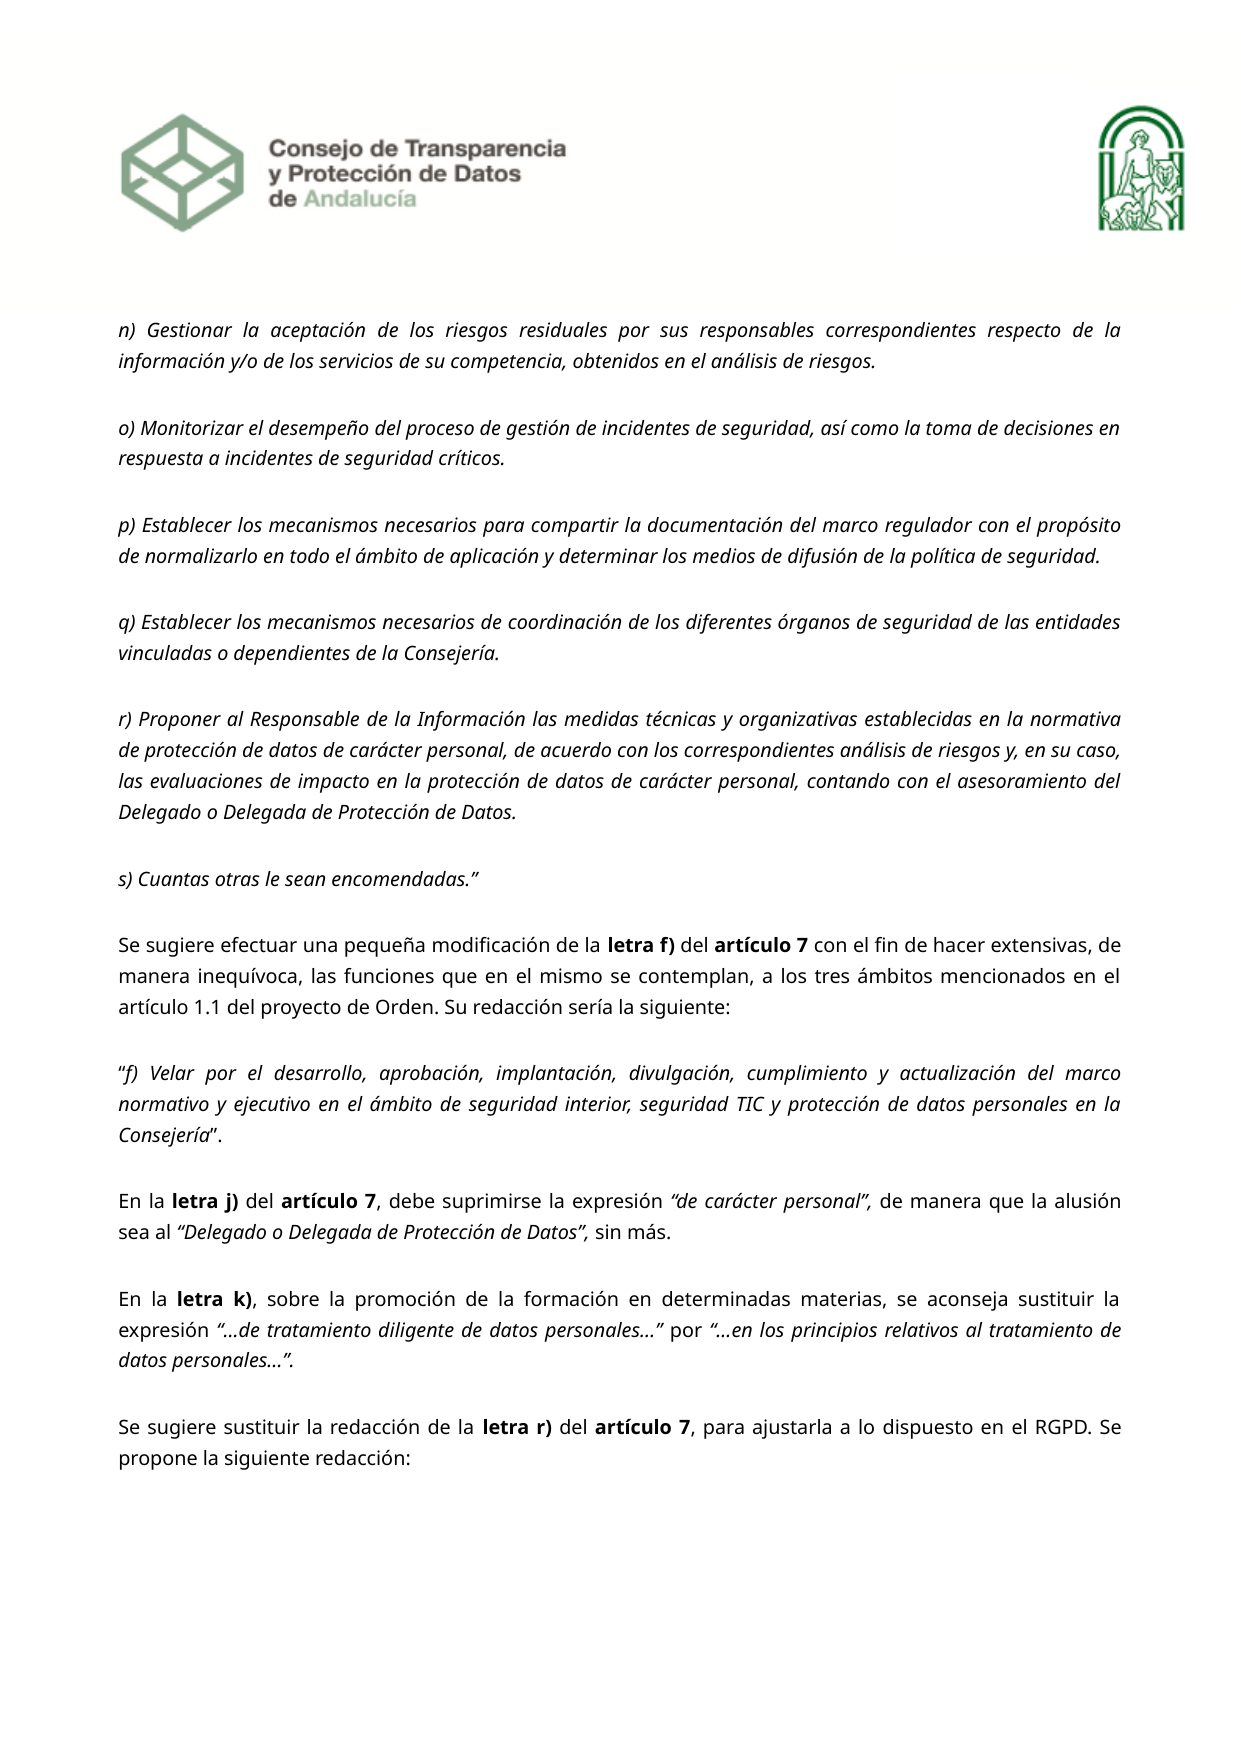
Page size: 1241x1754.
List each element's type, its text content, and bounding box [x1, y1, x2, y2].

text “f) Velar por el desarrollo, aprobación, implantación, divulgación, cumplimiento y actualización del marco normativo y ejecutivo en el ámbito de seguridad interior, seguridad TIC y protección de datos personales en la Consejería”. [118, 1059, 1122, 1148]
text n) Gestionar la aceptación de los riesgos residuales por sus responsables correspondientes respecto de la información y/o de los servicios de su competencia, obtenidos en el análisis de riesgos. [118, 313, 1122, 374]
text Se sugiere sustituir la redacción de la letra r) del artículo 7, para ajustarla a lo dispuesto en el RGPD. Se propone la siguiente redacción: [118, 1413, 1122, 1471]
text p) Establecer los mecanismos necesarios para compartir la documentación del marco regulador con el propósito de normalizarlo en todo el ámbito de aplicación y determinar los medios de difusión de la política de seguridad. [118, 511, 1122, 569]
text s) Cuantas otras le sean encomendadas.” [118, 865, 1122, 892]
text En la letra k), sobre la promoción de la formación en determinadas materias, se aconseja sustituir la expresión “...de tratamiento diligente de datos personales…” por “...en los principios relativos al tratamiento de datos personales…”. [118, 1285, 1122, 1374]
text En la letra j) del artículo 7, debe suprimirse la expresión “de carácter personal”, de manera que la alusión sea al “Delegado o Delegada de Protección de Datos”, sin más. [118, 1188, 1122, 1246]
text Se sugiere efectuar una pequeña modificación de la letra f) del artículo 7 con el fin de hacer extensivas, de manera inequívoca, las funciones que en el mismo se contemplan, a los tres ámbitos mencionados en el artículo 1.1 del proyecto de Orden. Su redacción sería la siguiente: [118, 931, 1122, 1020]
text q) Establecer los mecanismos necesarios de coordinación de los diferentes órganos de seguridad de las entidades vinculadas o dependientes de la Consejería. [118, 608, 1122, 666]
text o) Monitorizar el desempeño del proceso de gestión de incidentes de seguridad, así como la toma de decisiones en respuesta a incidentes de seguridad críticos. [118, 414, 1122, 472]
text r) Proponer al Responsable de la Información las medidas técnicas y organizativas establecidas en la normativa de protección de datos de carácter personal, de acuerdo con los correspondientes análisis de riesgos y, en su caso, las evaluaciones de impacto en la protección de datos de carácter personal, contando con el asesoramiento del Delegado o Delegada de Protección de Datos. [118, 706, 1122, 825]
